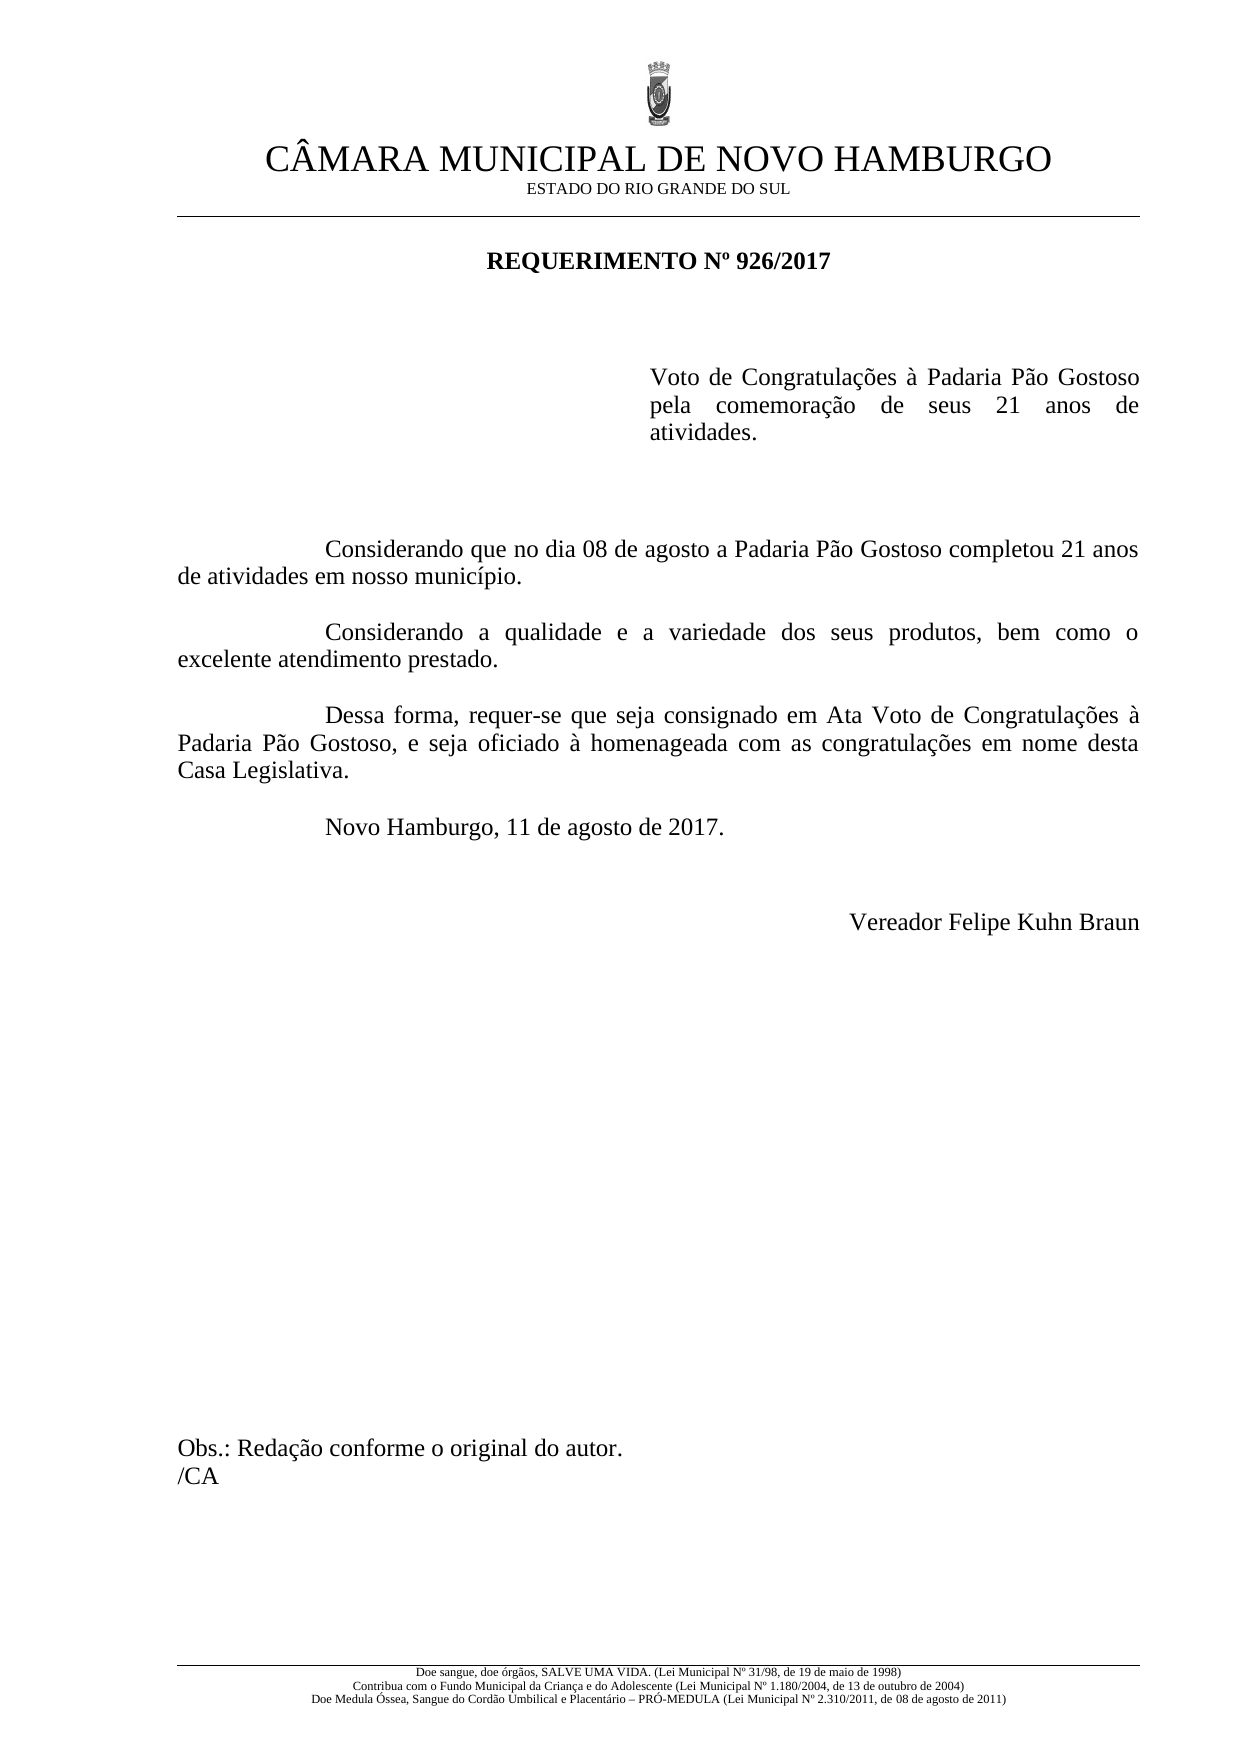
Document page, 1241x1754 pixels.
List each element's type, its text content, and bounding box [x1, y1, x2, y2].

text Obs.: Redação conforme o original do autor. [177, 1434, 1140, 1462]
text /CA [177, 1462, 1140, 1490]
text Voto de Congratulações à Padaria Pão Gostoso pela comemoração de seus 21 anos de atividades. [649, 363, 1140, 446]
text Novo Hamburgo, 11 de agosto de 2017. [325, 813, 1140, 841]
text Dessa forma, requer-se que seja consignado em Ata Voto de Congratulações à Padaria Pão Gostoso, e seja oficiado à homenageada com as congratulações em nome desta Casa Legislativa. [177, 701, 1140, 784]
text Vereador Felipe Kuhn Braun [177, 908, 1140, 936]
text Considerando a qualidade e a variedade dos seus produtos, bem como o excelente atendimento prestado. [177, 618, 1140, 673]
text REQUERIMENTO Nº 926/2017 [177, 247, 1140, 274]
text Considerando que no dia 08 de agosto a Padaria Pão Gostoso completou 21 anos de atividades em nosso município. [177, 535, 1140, 590]
